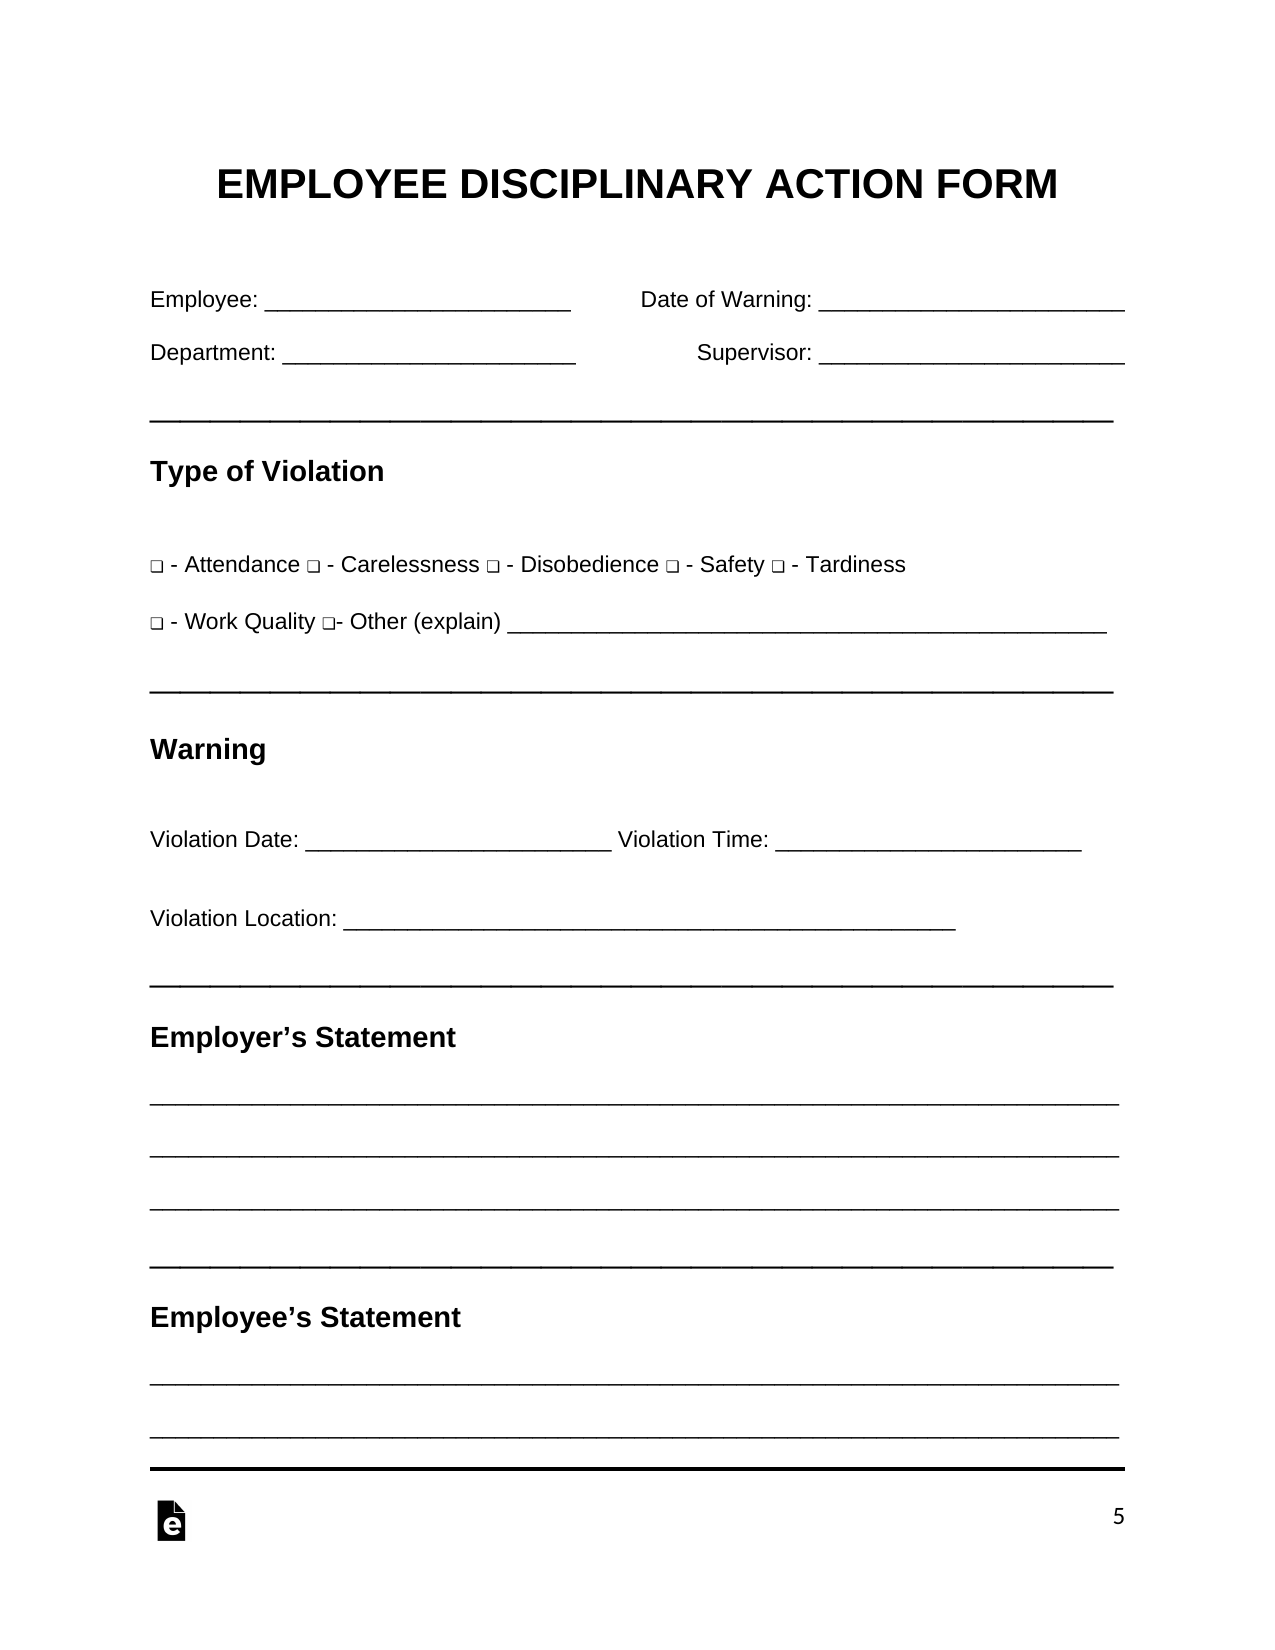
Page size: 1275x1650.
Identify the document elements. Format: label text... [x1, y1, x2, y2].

text ________________________________ [150, 1211, 1125, 1274]
text EMPLOYEE DISCIPLINARY ACTION FORM [150, 159, 1125, 207]
text ____________________________________________________________________________ [150, 1185, 1125, 1211]
text Warning [150, 732, 1125, 766]
text ________________________________ [150, 636, 1125, 699]
text Department: _______________________ Supervisor: ________________________ [150, 339, 1125, 365]
text ________________________________ [150, 365, 1125, 428]
text ____________________________________________________________________________ [150, 1079, 1125, 1106]
text ____________________________________________________________________________ [150, 1413, 1125, 1439]
text Type of Violation [150, 454, 1125, 488]
text Violation Location: ________________________________________________ [150, 905, 1125, 931]
text ❏ - Attendance ❏ - Carelessness ❏ - Disobedience ❏ - Safety ❏ - Tardiness [150, 547, 1125, 579]
text ________________________________ [150, 931, 1125, 993]
text Employee: ________________________ Date of Warning: ________________________ [150, 286, 1125, 313]
text Violation Date: ________________________ Violation Time: ________________________ [150, 826, 1125, 852]
text ____________________________________________________________________________ [150, 1360, 1125, 1386]
text ____________________________________________________________________________ [150, 1132, 1125, 1159]
text Employer’s Statement [150, 1020, 1125, 1053]
text ❏ - Work Quality ❏- Other (explain) _______________________________________________ [150, 605, 1125, 636]
text Employee’s Statement [150, 1300, 1125, 1333]
